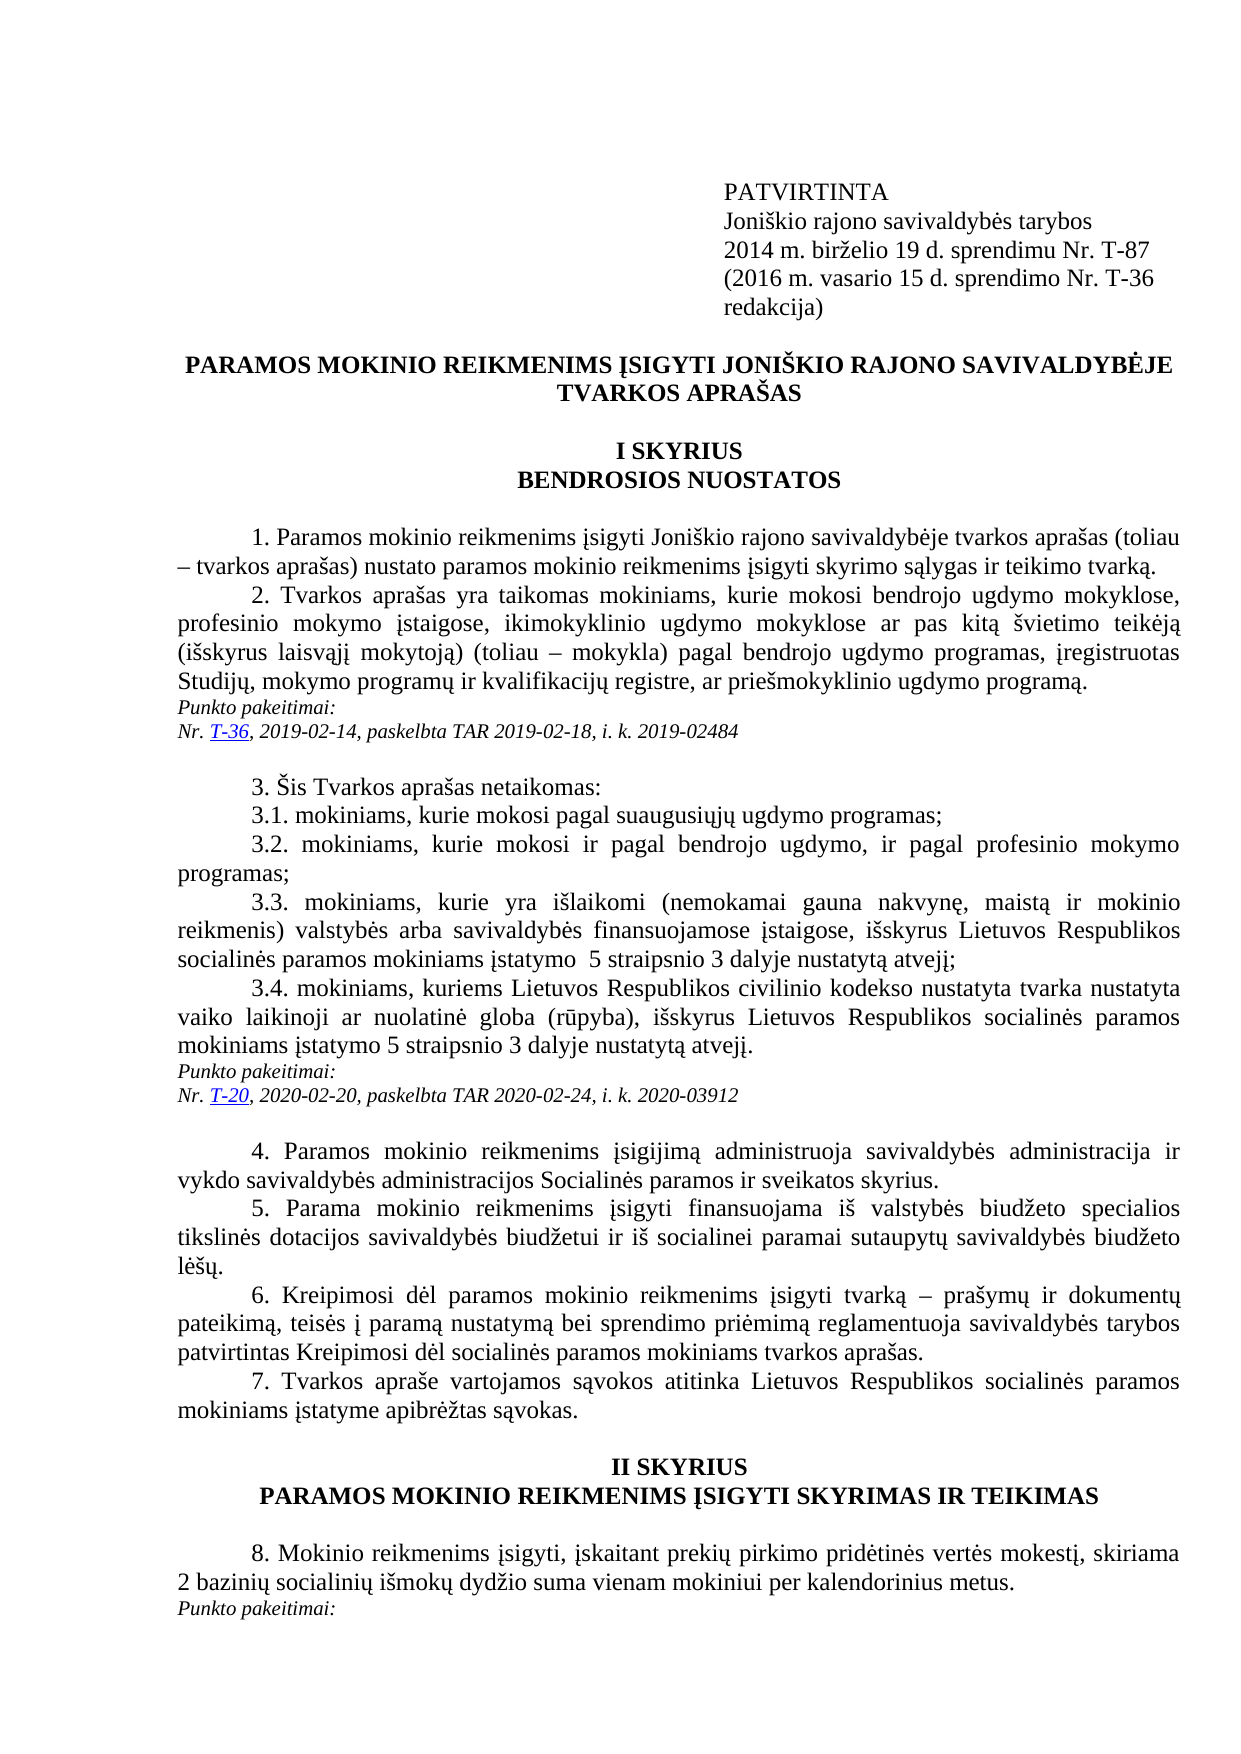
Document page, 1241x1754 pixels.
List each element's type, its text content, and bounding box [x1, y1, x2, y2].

text BENDROSIOS NUOSTATOS [177, 465, 1181, 493]
text 8. Mokinio reikmenims įsigyti, įskaitant prekių pirkimo pridėtinės vertės mokestį, skiriama 2 bazinių socialinių išmokų dydžio suma vienam mokiniui per kalendorinius metus. [177, 1538, 1181, 1596]
text 7. Tvarkos apraše vartojamos sąvokos atitinka Lietuvos Respublikos socialinės paramos mokiniams įstatyme apibrėžtas sąvokas. [177, 1366, 1181, 1423]
text 2014 m. birželio 19 d. sprendimu Nr. T-87 [723, 235, 1181, 263]
text 5. Parama mokinio reikmenims įsigyti finansuojama iš valstybės biudžeto specialios tikslinės dotacijos savivaldybės biudžetui ir iš socialinei paramai sutaupytų savivaldybės biudžeto lėšų. [177, 1193, 1181, 1280]
text 6. Kreipimosi dėl paramos mokinio reikmenims įsigyti tvarką – prašymų ir dokumentų pateikimą, teisės į paramą nustatymą bei sprendimo priėmimą reglamentuoja savivaldybės tarybos patvirtintas Kreipimosi dėl socialinės paramos mokiniams tvarkos aprašas. [177, 1280, 1181, 1366]
text 2. Tvarkos aprašas yra taikomas mokiniams, kurie mokosi bendrojo ugdymo mokyklose, profesinio mokymo įstaigose, ikimokyklinio ugdymo mokyklose ar pas kitą švietimo teikėją (išskyrus laisvąjį mokytoją) (toliau – mokykla) pagal bendrojo ugdymo programas, įregistruotas Studijų, mokymo programų ir kvalifikacijų registre, ar priešmokyklinio ugdymo programą. [177, 580, 1181, 695]
text Nr. T-20, 2020-02-20, paskelbta TAR 2020-02-24, i. k. 2020-03912 [177, 1083, 1181, 1107]
text PARAMOS MOKINIO REIKMENIMS ĮSIGYTI JONIŠKIO RAJONO SAVIVALDYBĖJE TVARKOS APRAŠAS [177, 350, 1181, 407]
text Joniškio rajono savivaldybės tarybos [723, 206, 1181, 235]
text 3.4. mokiniams, kuriems Lietuvos Respublikos civilinio kodekso nustatyta tvarka nustatyta vaiko laikinoji ar nuolatinė globa (rūpyba), išskyrus Lietuvos Respublikos socialinės paramos mokiniams įstatymo 5 straipsnio 3 dalyje nustatytą atvejį. [177, 973, 1181, 1059]
text 3. Šis Tvarkos aprašas netaikomas: [177, 772, 1181, 800]
text 3.1. mokiniams, kurie mokosi pagal suaugusiųjų ugdymo programas; [177, 800, 1181, 829]
text Punkto pakeitimai: [177, 1059, 1181, 1083]
text Punkto pakeitimai: [177, 1596, 1181, 1620]
text 3.2. mokiniams, kurie mokosi ir pagal bendrojo ugdymo, ir pagal profesinio mokymo programas; [177, 829, 1181, 887]
text 1. Paramos mokinio reikmenims įsigyti Joniškio rajono savivaldybėje tvarkos aprašas (toliau – tvarkos aprašas) nustato paramos mokinio reikmenims įsigyti skyrimo sąlygas ir teikimo tvarką. [177, 522, 1181, 580]
text Nr. T-36, 2019-02-14, paskelbta TAR 2019-02-18, i. k. 2019-02484 [177, 719, 1181, 743]
text 3.3. mokiniams, kurie yra išlaikomi (nemokamai gauna nakvynę, maistą ir mokinio reikmenis) valstybės arba savivaldybės finansuojamose įstaigose, išskyrus Lietuvos Respublikos socialinės paramos mokiniams įstatymo 5 straipsnio 3 dalyje nustatytą atvejį; [177, 887, 1181, 973]
text PARAMOS MOKINIO REIKMENIMS ĮSIGYTI SKYRIMAS IR TEIKIMAS [177, 1481, 1181, 1510]
text Punkto pakeitimai: [177, 695, 1181, 719]
text I SKYRIUS [177, 436, 1181, 465]
text PATVIRTINTA [723, 177, 1181, 206]
text (2016 m. vasario 15 d. sprendimo Nr. T-36 redakcija) [723, 263, 1181, 321]
text II SKYRIUS [177, 1452, 1181, 1481]
text 4. Paramos mokinio reikmenims įsigijimą administruoja savivaldybės administracija ir vykdo savivaldybės administracijos Socialinės paramos ir sveikatos skyrius. [177, 1136, 1181, 1193]
